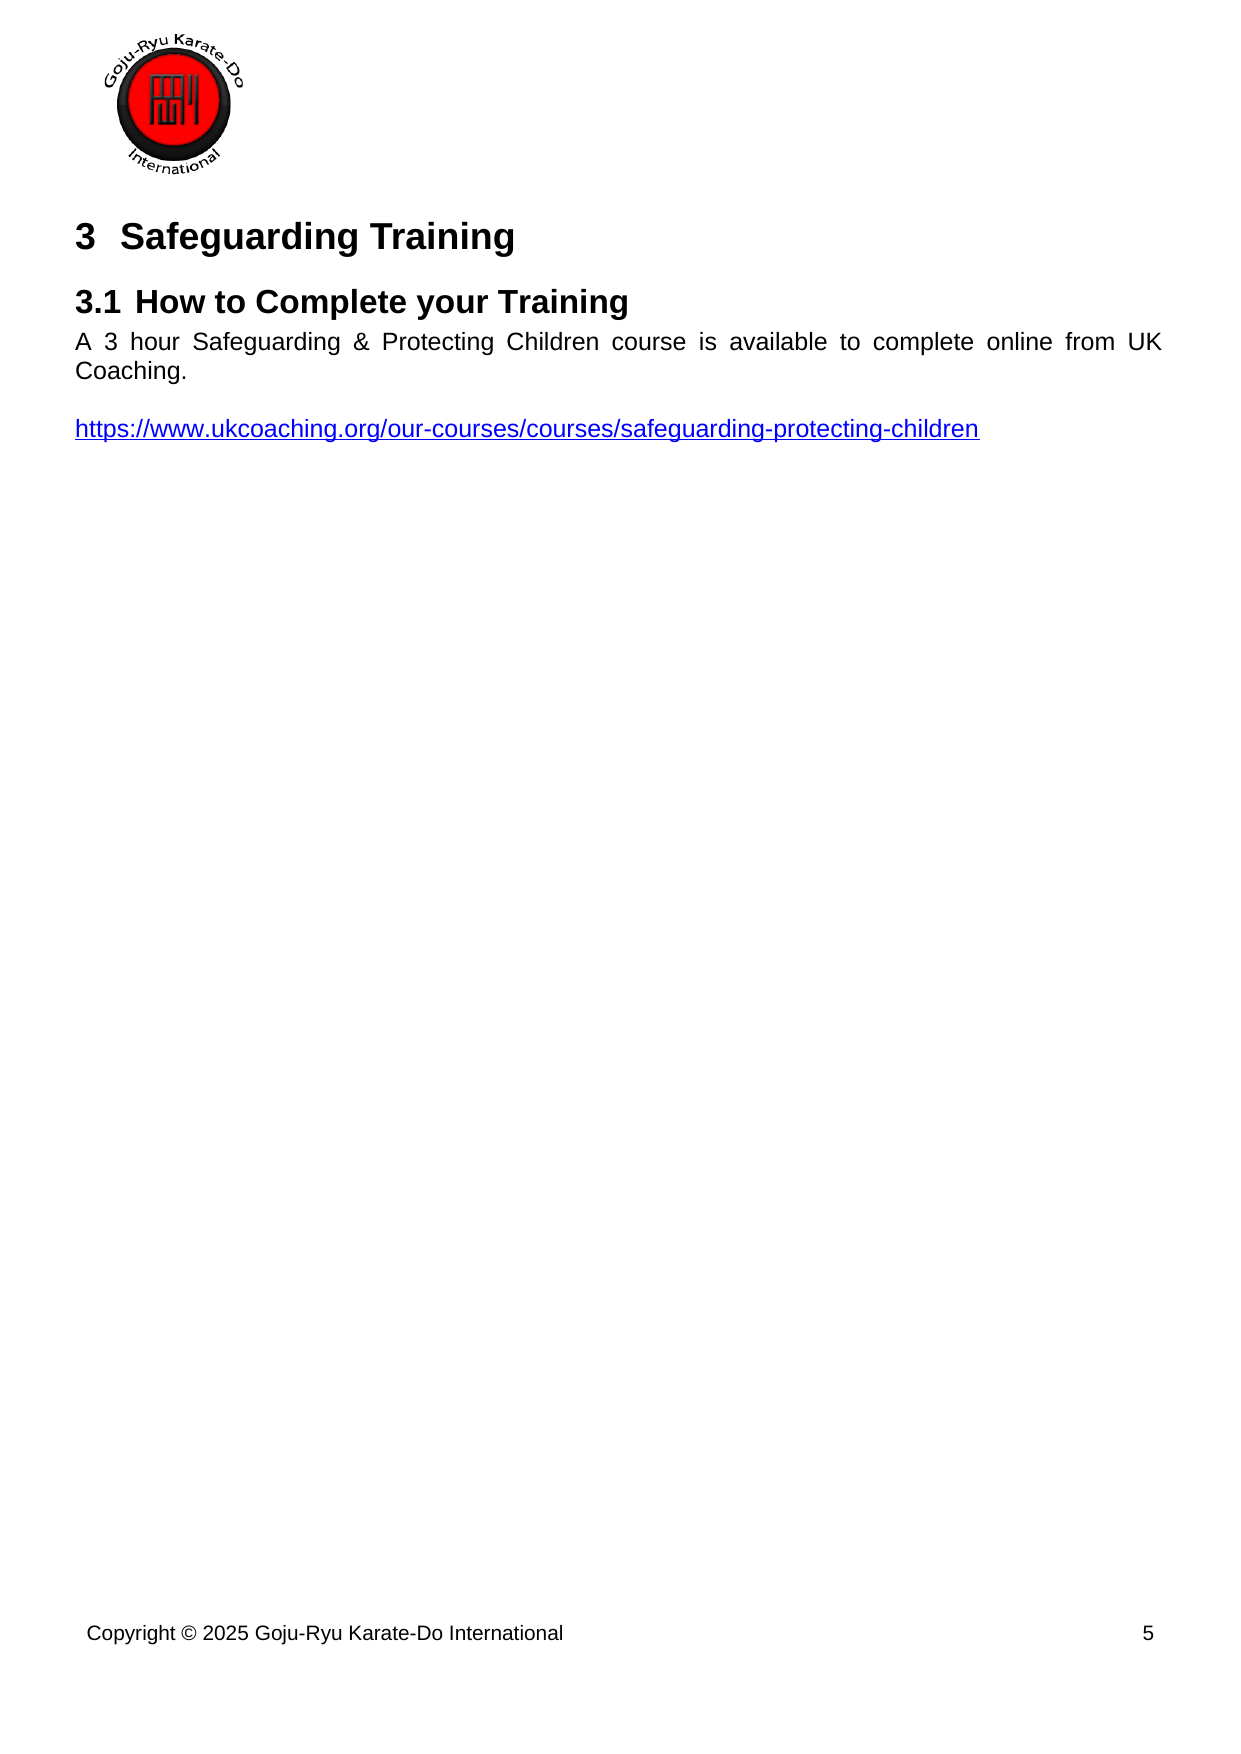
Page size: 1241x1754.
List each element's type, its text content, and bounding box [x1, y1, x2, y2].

text A 3 hour Safeguarding & Protecting Children course is available to complete online from UK Coaching. [75, 327, 1165, 385]
text https://www.ukcoaching.org/our-courses/courses/safeguarding-protecting-children [75, 413, 1165, 442]
picture [99, 23, 248, 184]
subtitle How to Complete your Training [75, 283, 1165, 321]
subtitle Safeguarding Training [75, 214, 1165, 258]
